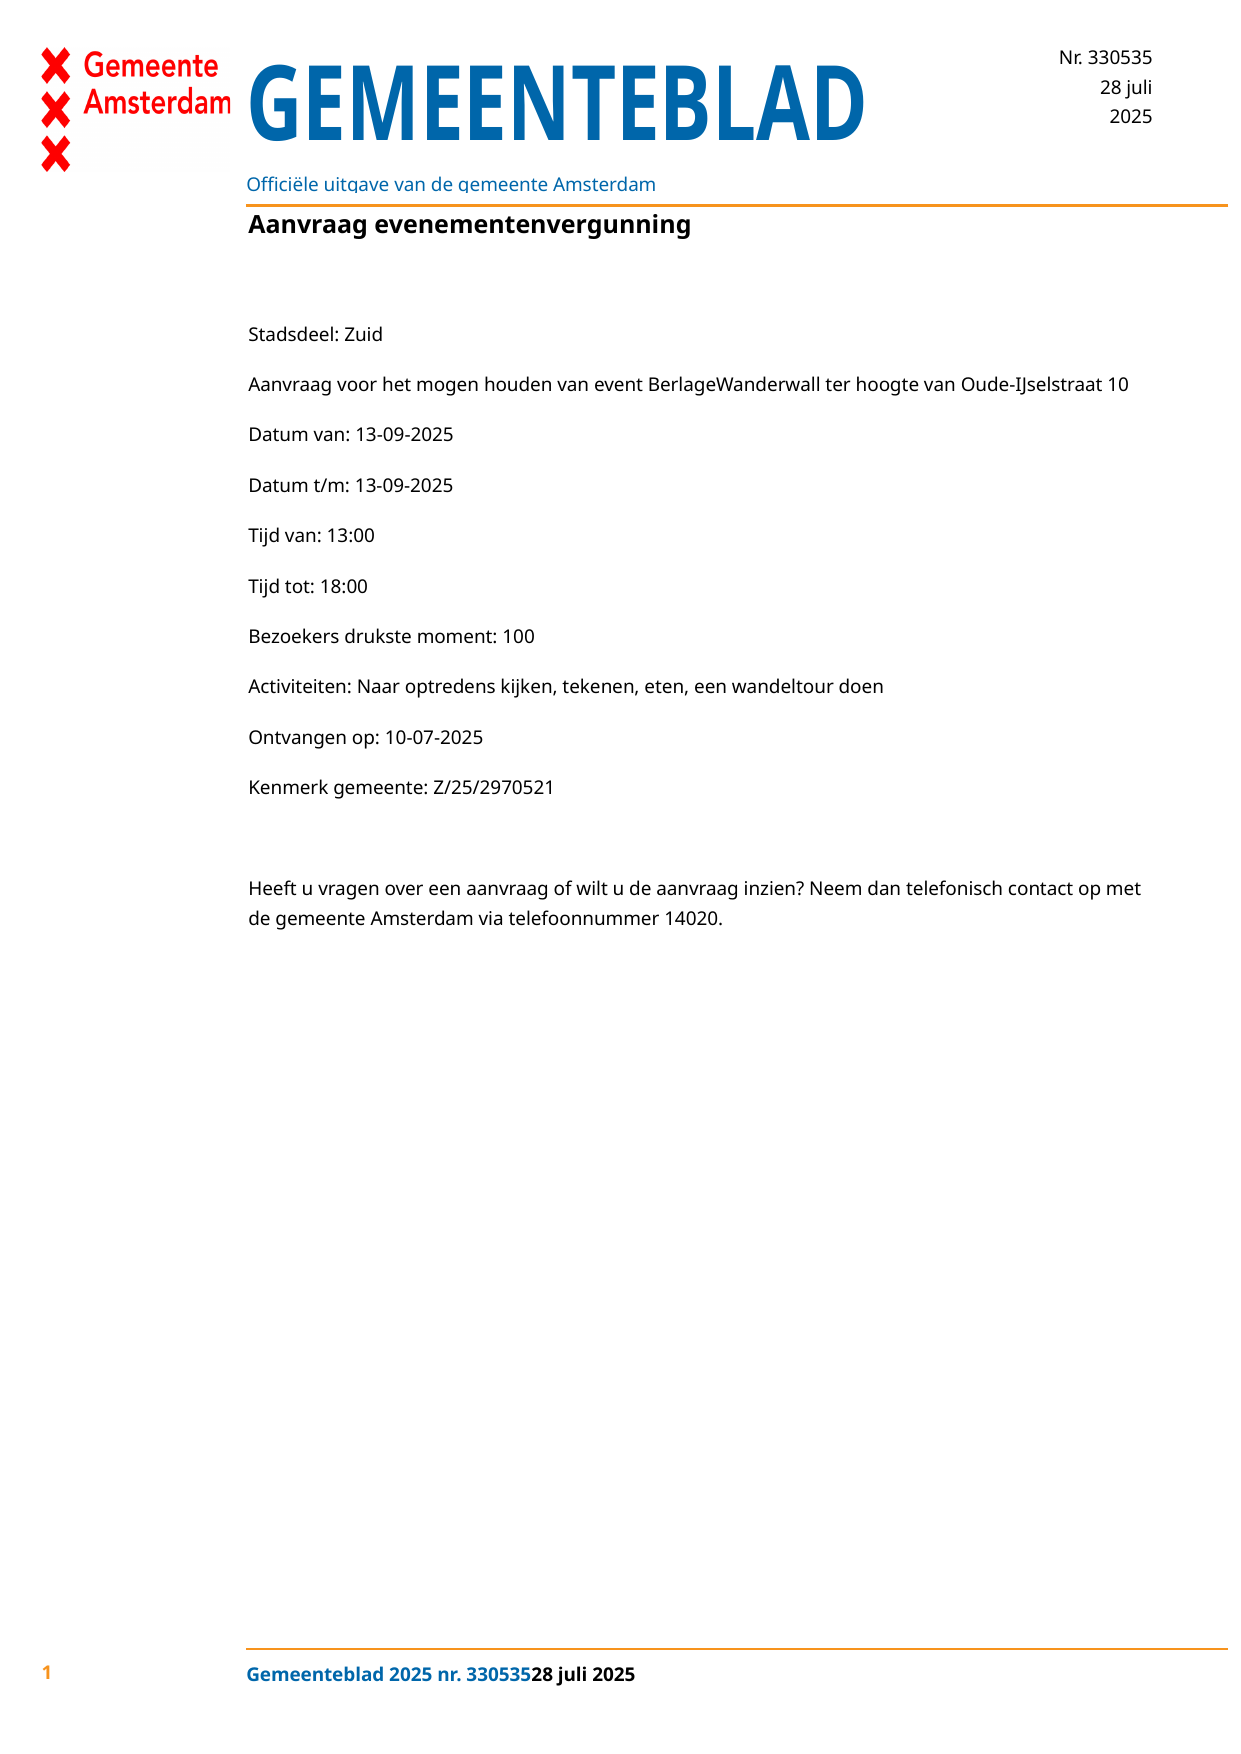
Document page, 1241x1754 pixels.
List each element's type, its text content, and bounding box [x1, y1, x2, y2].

picture [41, 47, 231, 172]
text Kenmerk gemeente: Z/25/2970521 [248, 774, 1152, 800]
text Heeft u vragen over een aanvraag of wilt u de aanvraag inzien? Neem dan telefonisch contact op met de gemeente Amsterdam via telefoonnummer 14020. [248, 875, 1152, 931]
text Ontvangen op: 10-07-2025 [248, 724, 1152, 750]
text Activiteiten: Naar optredens kijken, tekenen, eten, een wandeltour doen [248, 674, 1152, 699]
text Tijd tot: 18:00 [248, 573, 1152, 598]
text Stadsdeel: Zuid [248, 321, 1152, 346]
text Tijd van: 13:00 [248, 522, 1152, 548]
text Datum t/m: 13-09-2025 [248, 472, 1152, 498]
text Aanvraag voor het mogen houden van event BerlageWanderwall ter hoogte van Oude-IJselstraat 10 [248, 371, 1152, 397]
text Aanvraag evenementenvergunning [248, 207, 1152, 241]
text Bezoekers drukste moment: 100 [248, 623, 1152, 649]
text Datum van: 13-09-2025 [248, 422, 1152, 447]
